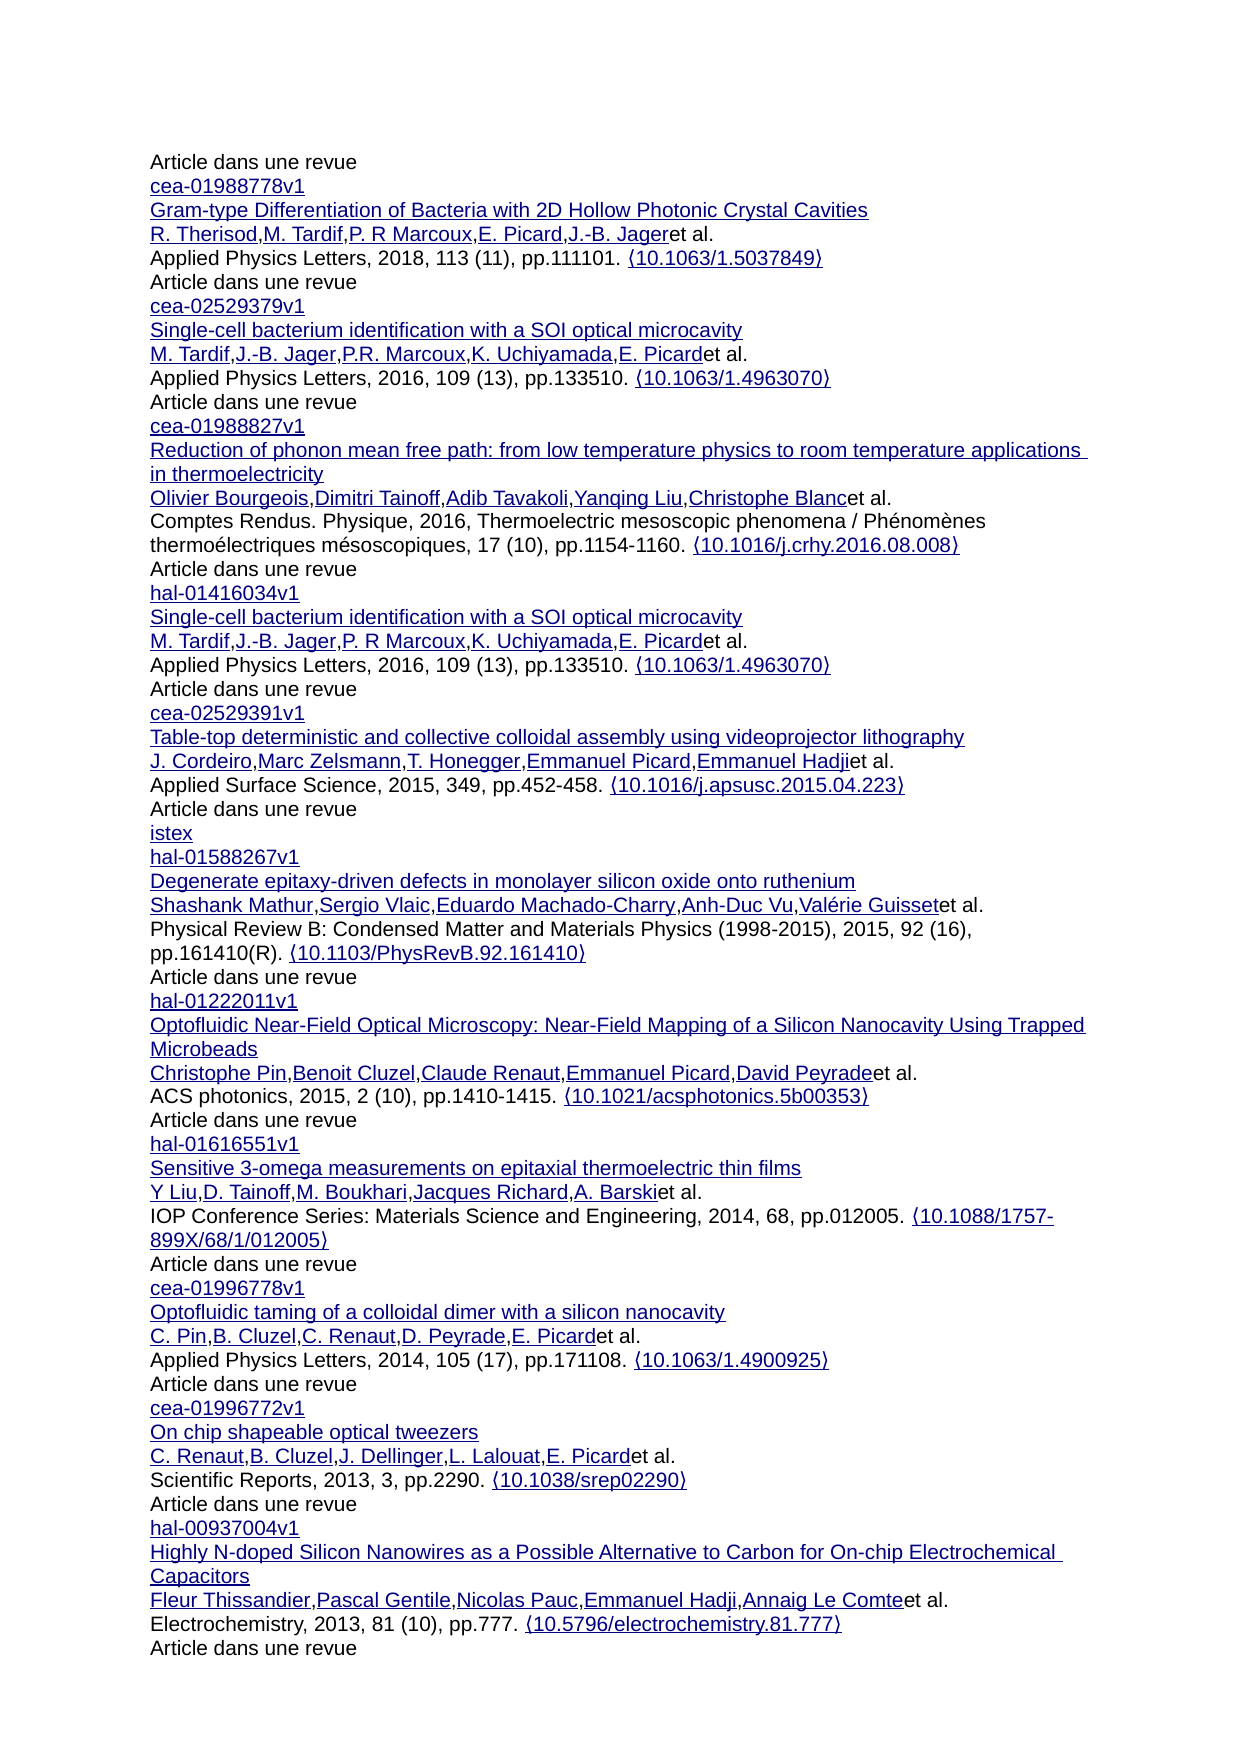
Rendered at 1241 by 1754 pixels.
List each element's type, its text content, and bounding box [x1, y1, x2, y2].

table_cell Sensitive 3-omega measurements on epitaxial thermoelectric thin films Y Liu,D. Tainoff,M. Boukhari,Jacques Richard,A. Barskiet al. IOP Conference Series: Materials Science and Engineering, 2014, 68, pp.012005. ⟨10.1088/1757-899X/68/1/012005⟩ Article dans une revue cea-01996778v1 [150, 1156, 1090, 1300]
table_cell Article dans une revue cea-01988778v1 [150, 150, 1090, 198]
table_cell Optofluidic Near-Field Optical Microscopy: Near-Field Mapping of a Silicon Nanocavity Using Trapped Microbeads Christophe Pin,Benoit Cluzel,Claude Renaut,Emmanuel Picard,David Peyradeet al. ACS photonics, 2015, 2 (10), pp.1410-1415. ⟨10.1021/acsphotonics.5b00353⟩ Article dans une revue hal-01616551v1 [150, 1013, 1090, 1156]
table_cell Optofluidic taming of a colloidal dimer with a silicon nanocavity C. Pin,B. Cluzel,C. Renaut,D. Peyrade,E. Picardet al. Applied Physics Letters, 2014, 105 (17), pp.171108. ⟨10.1063/1.4900925⟩ Article dans une revue cea-01996772v1 [150, 1300, 1090, 1420]
table_cell Highly N-doped Silicon Nanowires as a Possible Alternative to Carbon for On-chip Electrochemical Capacitors Fleur Thissandier,Pascal Gentile,Nicolas Pauc,Emmanuel Hadji,Annaig Le Comteet al. Electrochemistry, 2013, 81 (10), pp.777. ⟨10.5796/electrochemistry.81.777⟩ Article dans une revue [150, 1540, 1090, 1659]
table_cell Degenerate epitaxy-driven defects in monolayer silicon oxide onto ruthenium Shashank Mathur,Sergio Vlaic,Eduardo Machado-Charry,Anh-Duc Vu,Valérie Guissetet al. Physical Review B: Condensed Matter and Materials Physics (1998-2015), 2015, 92 (16), pp.161410(R). ⟨10.1103/PhysRevB.92.161410⟩ Article dans une revue hal-01222011v1 [150, 869, 1090, 1012]
table_cell Table-top deterministic and collective colloidal assembly using videoprojector lithography J. Cordeiro,Marc Zelsmann,T. Honegger,Emmanuel Picard,Emmanuel Hadjiet al. Applied Surface Science, 2015, 349, pp.452-458. ⟨10.1016/j.apsusc.2015.04.223⟩ Article dans une revue istex hal-01588267v1 [150, 725, 1090, 869]
table_cell Reduction of phonon mean free path: from low temperature physics to room temperature applications in thermoelectricity Olivier Bourgeois,Dimitri Tainoff,Adib Tavakoli,Yanqing Liu,Christophe Blancet al. Comptes Rendus. Physique, 2016, Thermoelectric mesoscopic phenomena / Phénomènes thermoélectriques mésoscopiques, 17 (10), pp.1154-1160. ⟨10.1016/j.crhy.2016.08.008⟩ Article dans une revue hal-01416034v1 [150, 438, 1090, 605]
table_cell Gram-type Differentiation of Bacteria with 2D Hollow Photonic Crystal Cavities R. Therisod,M. Tardif,P. R Marcoux,E. Picard,J.-B. Jageret al. Applied Physics Letters, 2018, 113 (11), pp.111101. ⟨10.1063/1.5037849⟩ Article dans une revue cea-02529379v1 [150, 198, 1090, 318]
table_cell On chip shapeable optical tweezers C. Renaut,B. Cluzel,J. Dellinger,L. Lalouat,E. Picardet al. Scientific Reports, 2013, 3, pp.2290. ⟨10.1038/srep02290⟩ Article dans une revue hal-00937004v1 [150, 1420, 1090, 1539]
table_cell Single-cell bacterium identification with a SOI optical microcavity M. Tardif,J.-B. Jager,P. R Marcoux,K. Uchiyamada,E. Picardet al. Applied Physics Letters, 2016, 109 (13), pp.133510. ⟨10.1063/1.4963070⟩ Article dans une revue cea-02529391v1 [150, 605, 1090, 725]
table_cell Single-cell bacterium identification with a SOI optical microcavity M. Tardif,J.-B. Jager,P.R. Marcoux,K. Uchiyamada,E. Picardet al. Applied Physics Letters, 2016, 109 (13), pp.133510. ⟨10.1063/1.4963070⟩ Article dans une revue cea-01988827v1 [150, 318, 1090, 437]
